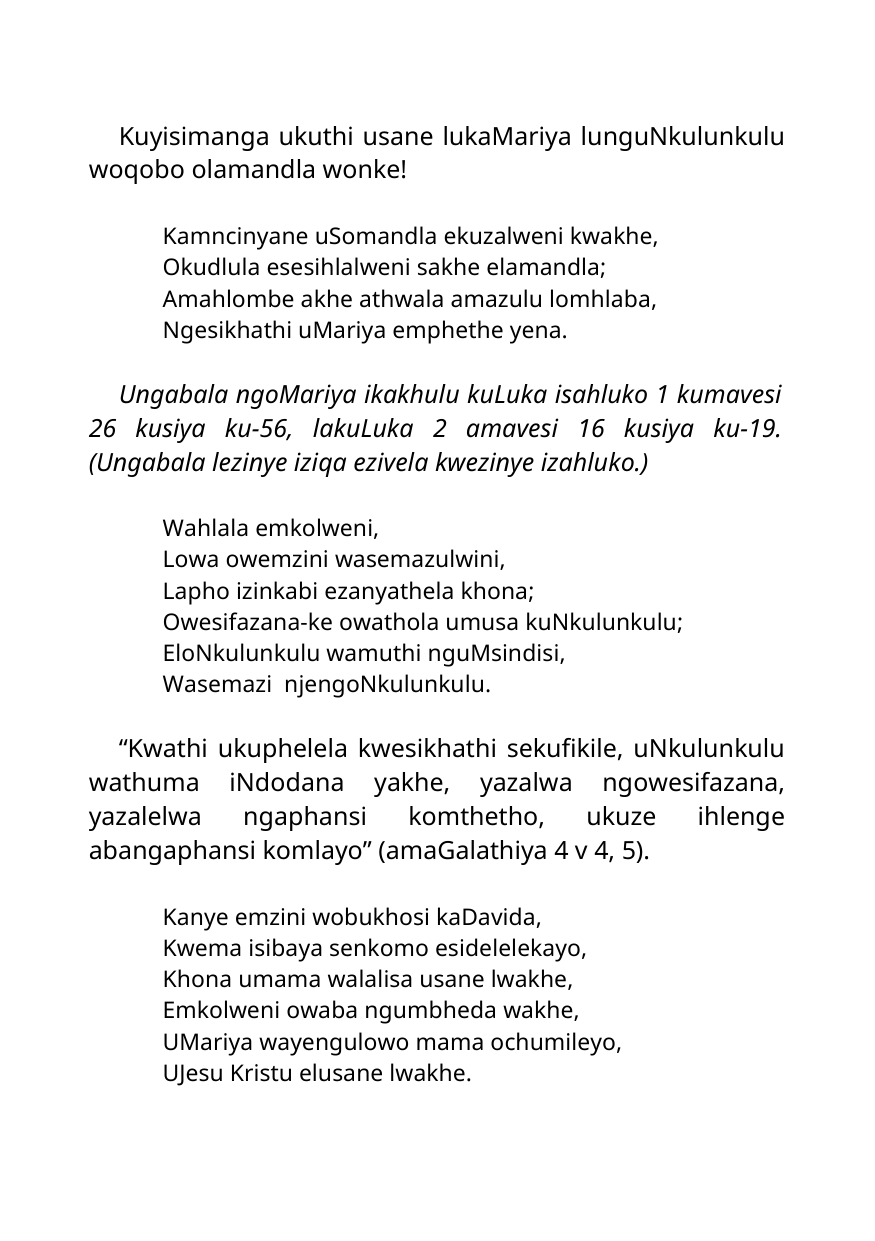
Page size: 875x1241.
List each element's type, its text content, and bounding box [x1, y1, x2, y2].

text UJesu Kristu elusane lwakhe. [88, 1057, 786, 1088]
text Amahlombe akhe athwala amazulu lomhlaba, [88, 282, 786, 314]
text Ungabala ngoMariya ikakhulu kuLuka isahluko 1 kumavesi 26 kusiya ku-56, lakuLuka 2 amavesi 16 kusiya ku-19. (Ungabala lezinye iziqa ezivela kwezinye izahluko.) [88, 376, 786, 478]
text Kanye emzini wobukhosi kaDavida, [88, 901, 786, 932]
text UMariya wayengulowo mama ochumileyo, [88, 1026, 786, 1057]
text Kamncinyane uSomandla ekuzalweni kwakhe, [88, 220, 786, 251]
text Kwema isibaya senkomo esidelelekayo, [88, 932, 786, 963]
text Lowa owemzini wasemazulwini, [88, 543, 786, 574]
text Kuyisimanga ukuthi usane lukaMariya lunguNkulunkulu woqobo olamandla wonke! [88, 118, 786, 186]
text Lapho izinkabi ezanyathela khona; [88, 574, 786, 606]
text Owesifazana-ke owathola umusa kuNkulunkulu; [88, 606, 786, 637]
text Emkolweni owaba ngumbheda wakhe, [88, 994, 786, 1026]
text Wahlala emkolweni, [88, 512, 786, 543]
text Okudlula esesihlalweni sakhe elamandla; [88, 251, 786, 282]
text “Kwathi ukuphelela kwesikhathi sekufikile, uNkulunkulu wathuma iNdodana yakhe, yazalwa ngowesifazana, yazalelwa ngaphansi komthetho, ukuze ihlenge abangaphansi komlayo” (amaGalathiya 4 v 4, 5). [88, 731, 786, 867]
text Ngesikhathi uMariya emphethe yena. [88, 314, 786, 345]
text EloNkulunkulu wamuthi nguMsindisi, [88, 637, 786, 668]
text Khona umama walalisa usane lwakhe, [88, 963, 786, 994]
text Wasemazi njengoNkulunkulu. [88, 668, 786, 699]
